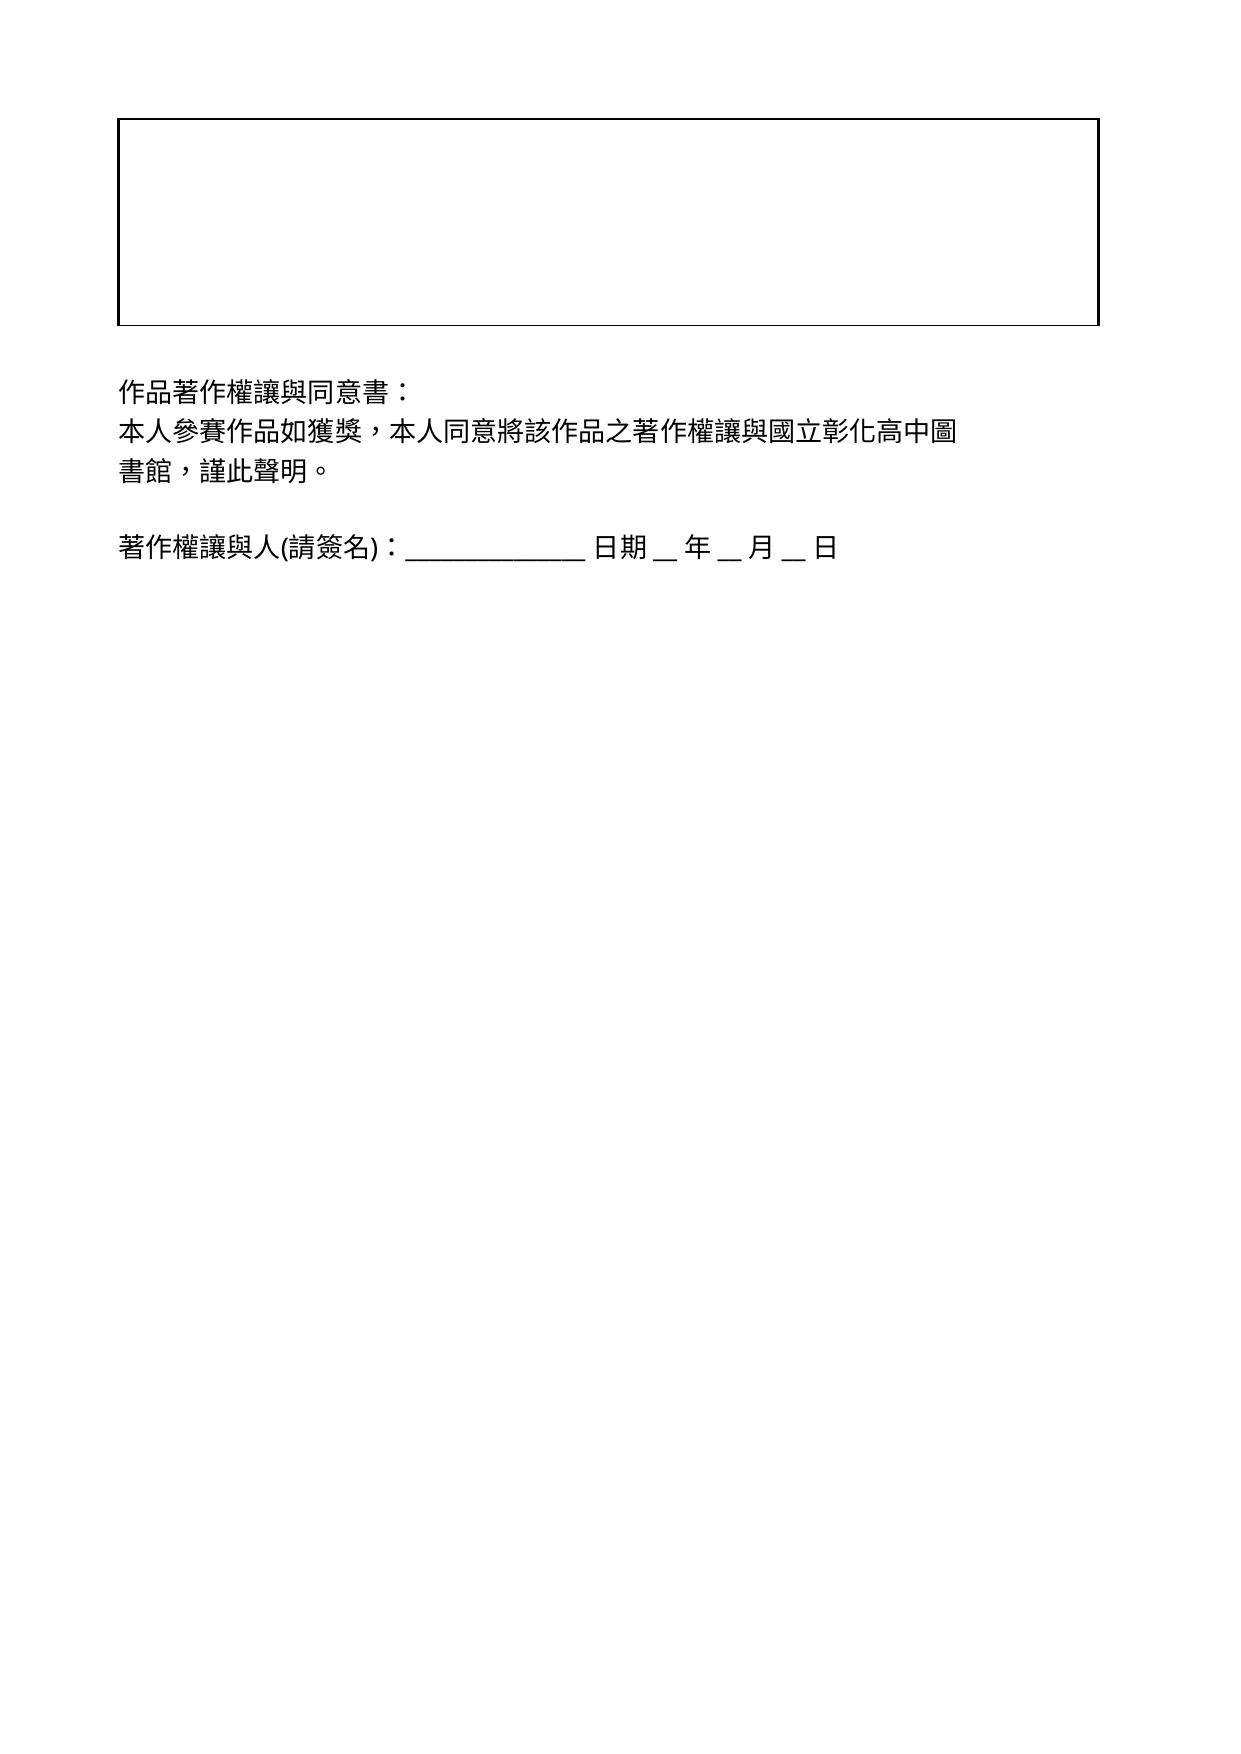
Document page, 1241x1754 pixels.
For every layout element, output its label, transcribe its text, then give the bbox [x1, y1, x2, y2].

text 著作權讓與人(請簽名)：_______________ 日期 __ 年 __ 月 __ 日 [118, 526, 1122, 565]
text 書館，謹此聲明。 [118, 449, 1122, 489]
text 本人參賽作品如獲獎，本人同意將該作品之著作權讓與國立彰化高中圖 [118, 410, 1122, 449]
table_cell [120, 120, 1097, 324]
text 作品著作權讓與同意書： [118, 371, 1122, 410]
